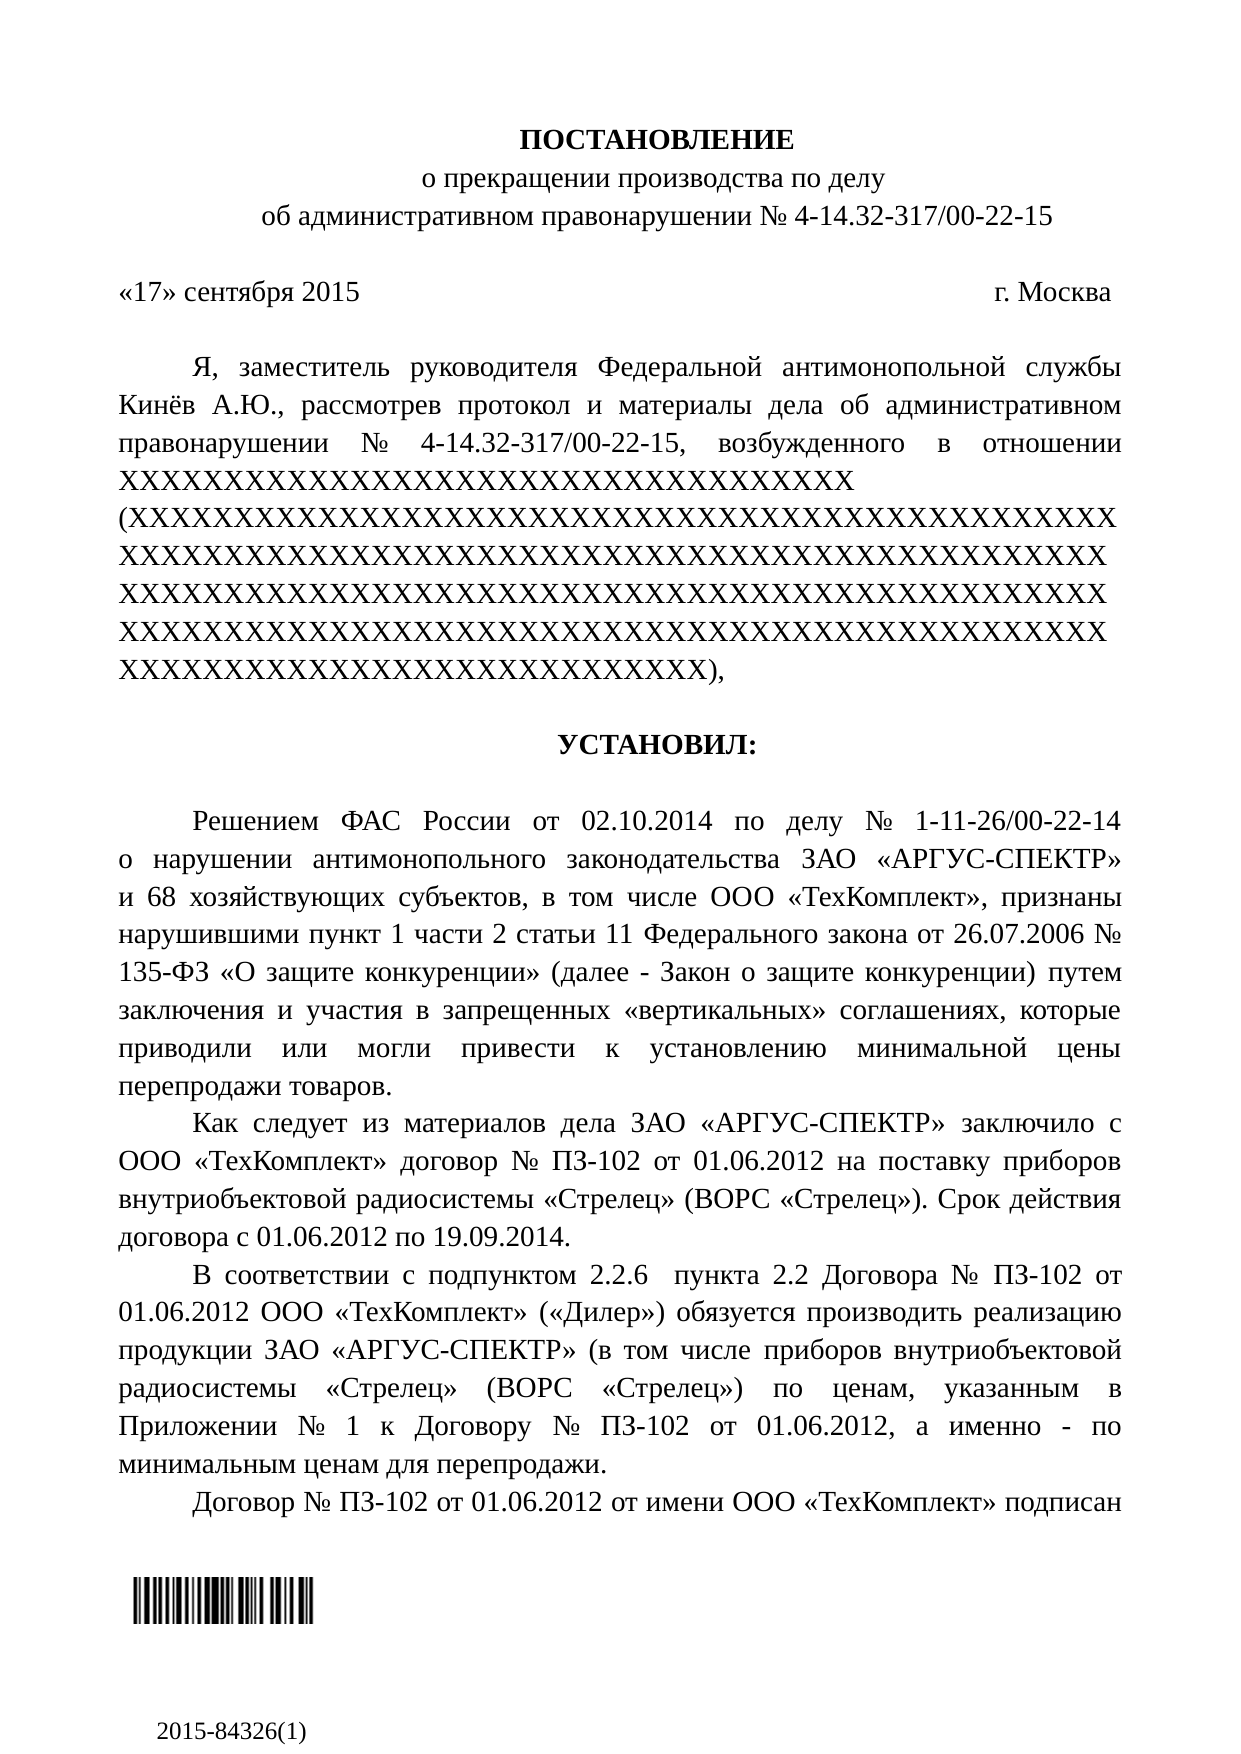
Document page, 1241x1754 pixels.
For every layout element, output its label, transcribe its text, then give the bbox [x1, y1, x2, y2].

text «17» сентября 2015 г. Москва [118, 269, 1122, 307]
text о прекращении производства по делу [118, 156, 1122, 194]
text Я, заместитель руководителя Федеральной антимонопольной службы Кинёв А.Ю., рассмотрев протокол и материалы дела об административном правонарушении № 4-14.32-317/00-22-15, возбужденного в отношении XXXXXXXXXXXXXXXXXXXXXXXXXXXXXXXXXXX (XXXXXXXXXXXXXXXXXXXXXXXXXXXXXXXXXXXXXXXXXXXXXXXXXXXXXXXXXXXXXXXXXXXXXXXXXXXXXXXXXXXXXXXXXXXXXXXXXXXXXXXXXXXXXXXXXXXXXXXXXXXXXXXXXXXXXXXXXXXXXXXXXXXXXXXXXXXXXXXXXXXXXXXXXXXXXXXXXXXXXXXXXXXXXXXXXXXXXXXXXXXXXXXXXXXXXXXX), [118, 345, 1122, 685]
text ПОСТАНОВЛЕНИЕ [118, 118, 1122, 156]
text об административном правонарушении № 4-14.32-317/00-22-15 [118, 194, 1122, 232]
text УСТАНОВИЛ: [118, 723, 1122, 761]
picture [118, 1577, 331, 1624]
text В соответствии с подпунктом 2.2.6 пункта 2.2 Договора № ПЗ-102 от 01.06.2012 ООО «ТехКомплект» («Дилер») обязуется производить реализацию продукции ЗАО «АРГУС-СПЕКТР» (в том числе приборов внутриобъектовой радиосистемы «Стрелец» (ВОРС «Стрелец») по ценам, указанным в Приложении № 1 к Договору № ПЗ-102 от 01.06.2012, а именно - по минимальным ценам для перепродажи. [118, 1252, 1122, 1479]
text Договор № ПЗ-102 от 01.06.2012 от имени ООО «ТехКомплект» подписан [118, 1479, 1122, 1517]
text Как следует из материалов дела ЗАО «АРГУС-СПЕКТР» заключило с ООО «ТехКомплект» договор № ПЗ-102 от 01.06.2012 на поставку приборов внутриобъектовой радиосистемы «Стрелец» (ВОРС «Стрелец»). Срок действия договора с 01.06.2012 по 19.09.2014. [118, 1101, 1122, 1252]
text Решением ФАС России от 02.10.2014 по делу № 1-11-26/00-22-14 о нарушении антимонопольного законодательства ЗАО «АРГУС-СПЕКТР» и 68 хозяйствующих субъектов, в том числе ООО «ТехКомплект», признаны нарушившими пункт 1 части 2 статьи 11 Федерального закона от 26.07.2006 № 135-ФЗ «О защите конкуренции» (далее - Закон о защите конкуренции) путем заключения и участия в запрещенных «вертикальных» соглашениях, которые приводили или могли привести к установлению минимальной цены перепродажи товаров. [118, 799, 1122, 1101]
